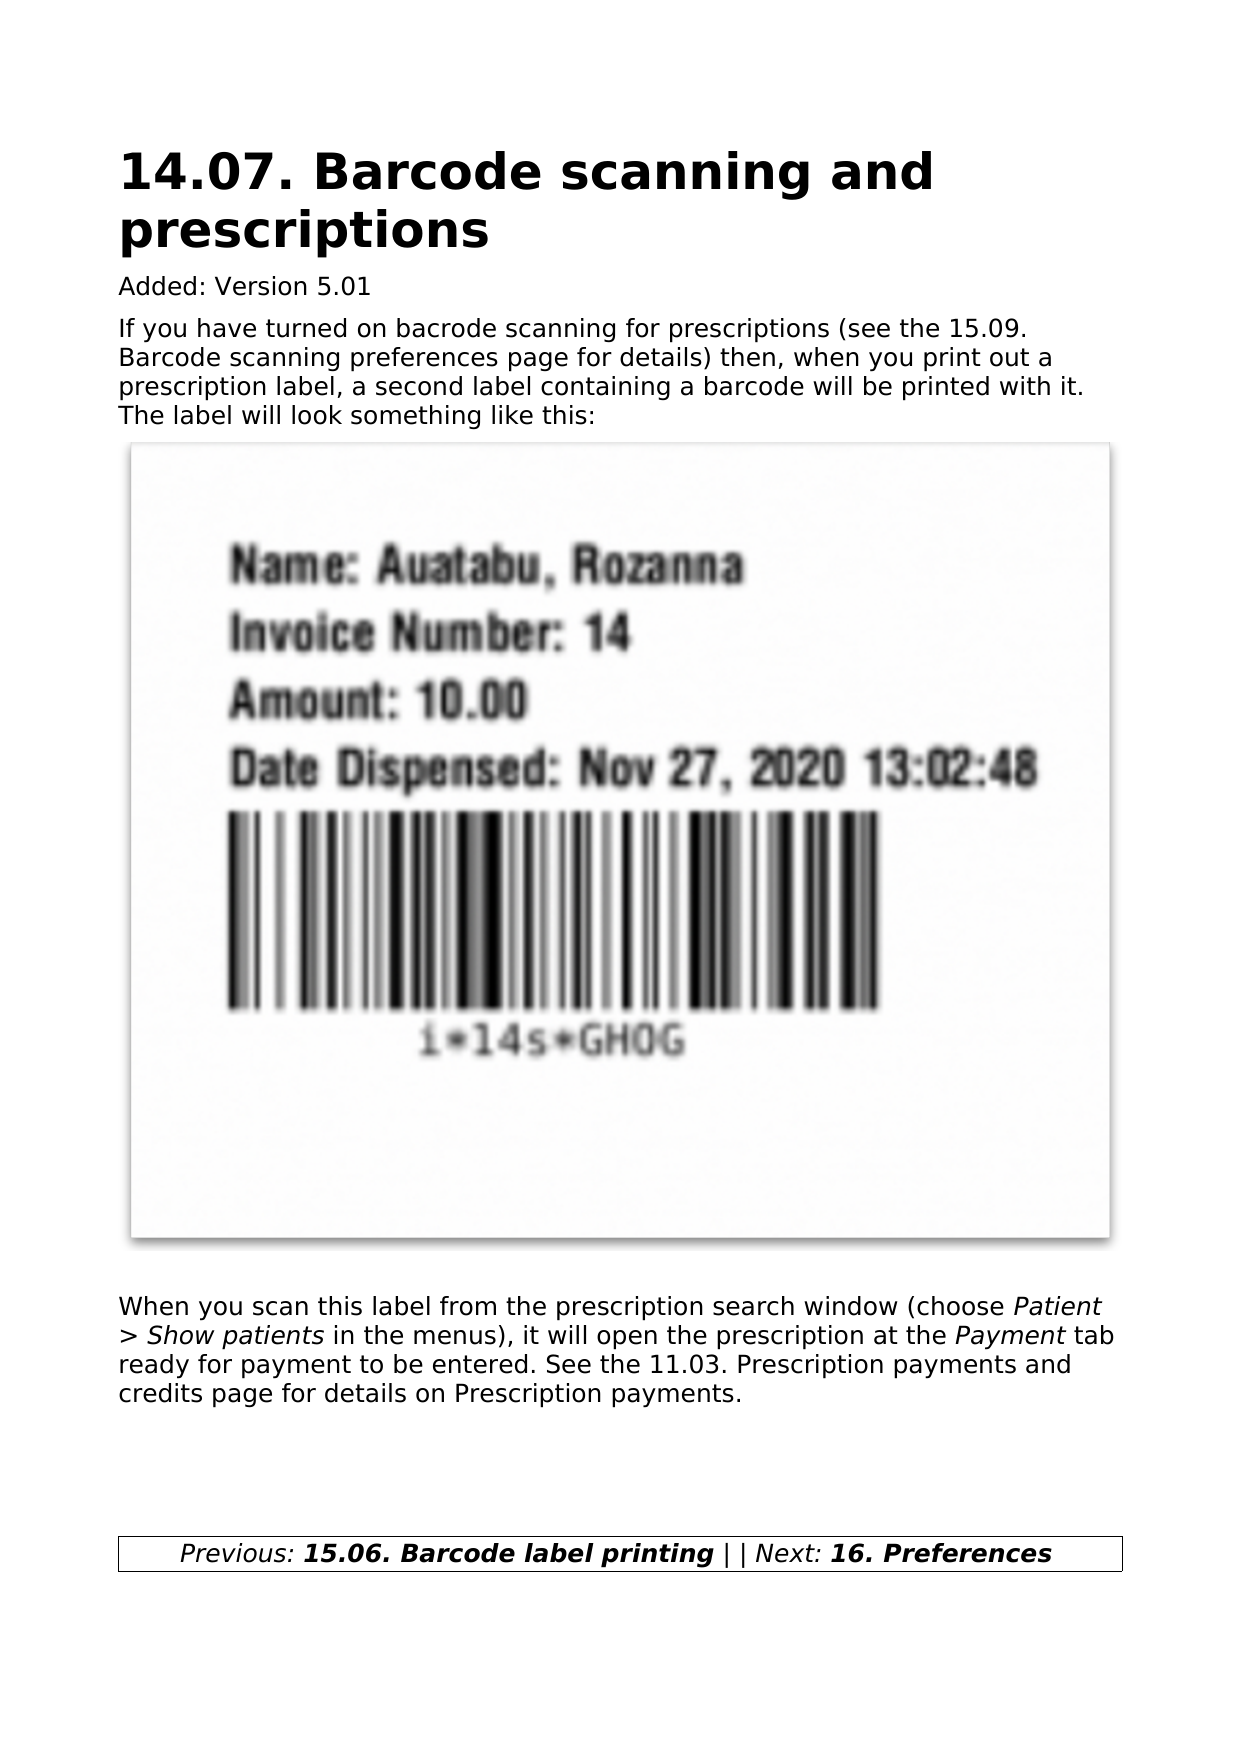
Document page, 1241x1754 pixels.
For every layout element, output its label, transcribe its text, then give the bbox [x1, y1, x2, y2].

text If you have turned on bacrode scanning for prescriptions (see the 15.09. Barcode scanning preferences page for details) then, when you print out a prescription label, a second label containing a barcode will be printed with it. The label will look something like this: [118, 314, 1122, 430]
picture [118, 442, 1123, 1251]
text When you scan this label from the prescription search window (choose Patient > Show patients in the menus), it will open the prescription at the Payment tab ready for payment to be entered. See the 11.03. Prescription payments and credits page for details on Prescription payments. [118, 1292, 1122, 1409]
table_header Previous: 15.06. Barcode label printing | | Next: 16. Preferences [119, 1537, 1122, 1571]
text Added: Version 5.01 [118, 272, 1122, 301]
subtitle 14.07. Barcode scanning and prescriptions [118, 143, 1122, 259]
